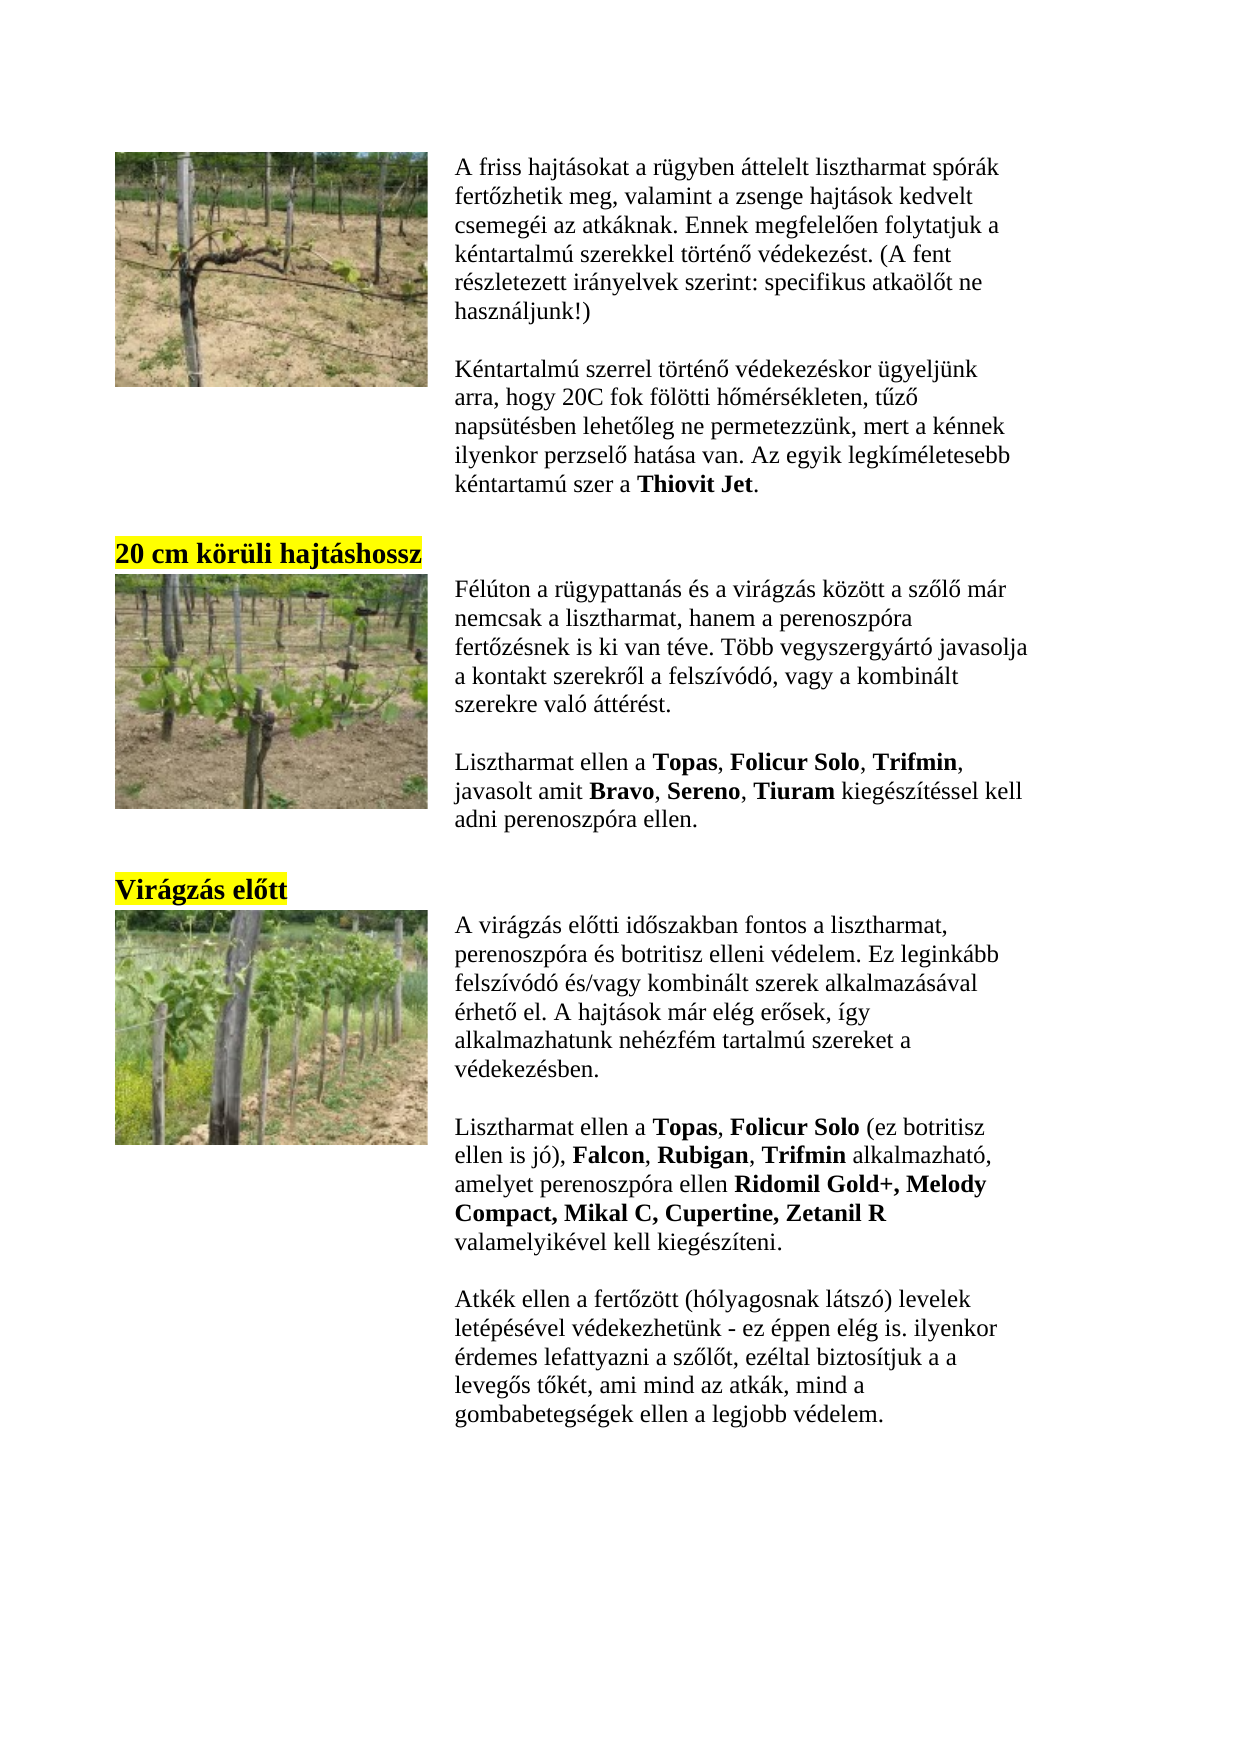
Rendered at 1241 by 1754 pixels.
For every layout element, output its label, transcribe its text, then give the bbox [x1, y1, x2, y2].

table_cell [113, 1430, 1031, 1589]
table_cell [113, 908, 452, 1430]
table_cell Virágzás előtt [113, 836, 1031, 908]
table_cell A virágzás előtti időszakban fontos a lisztharmat, perenoszpóra és botritisz elleni védelem. Ez leginkább felszívódó és/vagy kombinált szerek alkalmazásával érhető el. A hajtások már elég erősek, így alkalmazhatunk nehézfém tartalmú szereket a védekezésben. Lisztharmat ellen a Topas, Folicur Solo (ez botritisz ellen is jó), Falcon, Rubigan, Trifmin alkalmazható, amelyet perenoszpóra ellen Ridomil Gold+, Melody Compact, Mikal C, Cupertine, Zetanil R valamelyikével kell kiegészíteni. Atkék ellen a fertőzött (hólyagosnak látszó) levelek letépésével védekezhetünk - ez éppen elég is. ilyenkor érdemes lefattyazni a szőlőt, ezéltal biztosítjuk a a levegős tőkét, ami mind az atkák, mind a gombabetegségek ellen a legjobb védelem. [452, 908, 1031, 1430]
table_cell 20 cm körüli hajtáshossz [113, 500, 1031, 572]
table_cell [113, 150, 452, 500]
table_cell Félúton a rügypattanás és a virágzás között a szőlő már nemcsak a lisztharmat, hanem a perenoszpóra fertőzésnek is ki van téve. Több vegyszergyártó javasolja a kontakt szerekről a felszívódó, vagy a kombinált szerekre való áttérést. Lisztharmat ellen a Topas, Folicur Solo, Trifmin, javasolt amit Bravo, Sereno, Tiuram kiegészítéssel kell adni perenoszpóra ellen. [452, 572, 1031, 836]
table_cell [113, 572, 452, 836]
table_cell A friss hajtásokat a rügyben áttelelt lisztharmat spórák fertőzhetik meg, valamint a zsenge hajtások kedvelt csemegéi az atkáknak. Ennek megfelelően folytatjuk a kéntartalmú szerekkel történő védekezést. (A fent részletezett irányelvek szerint: specifikus atkaölőt ne használjunk!) Kéntartalmú szerrel történő védekezéskor ügyeljünk arra, hogy 20C fok fölötti hőmérsékleten, tűző napsütésben lehetőleg ne permetezzünk, mert a kénnek ilyenkor perzselő hatása van. Az egyik legkíméletesebb kéntartamú szer a Thiovit Jet. [452, 150, 1031, 500]
